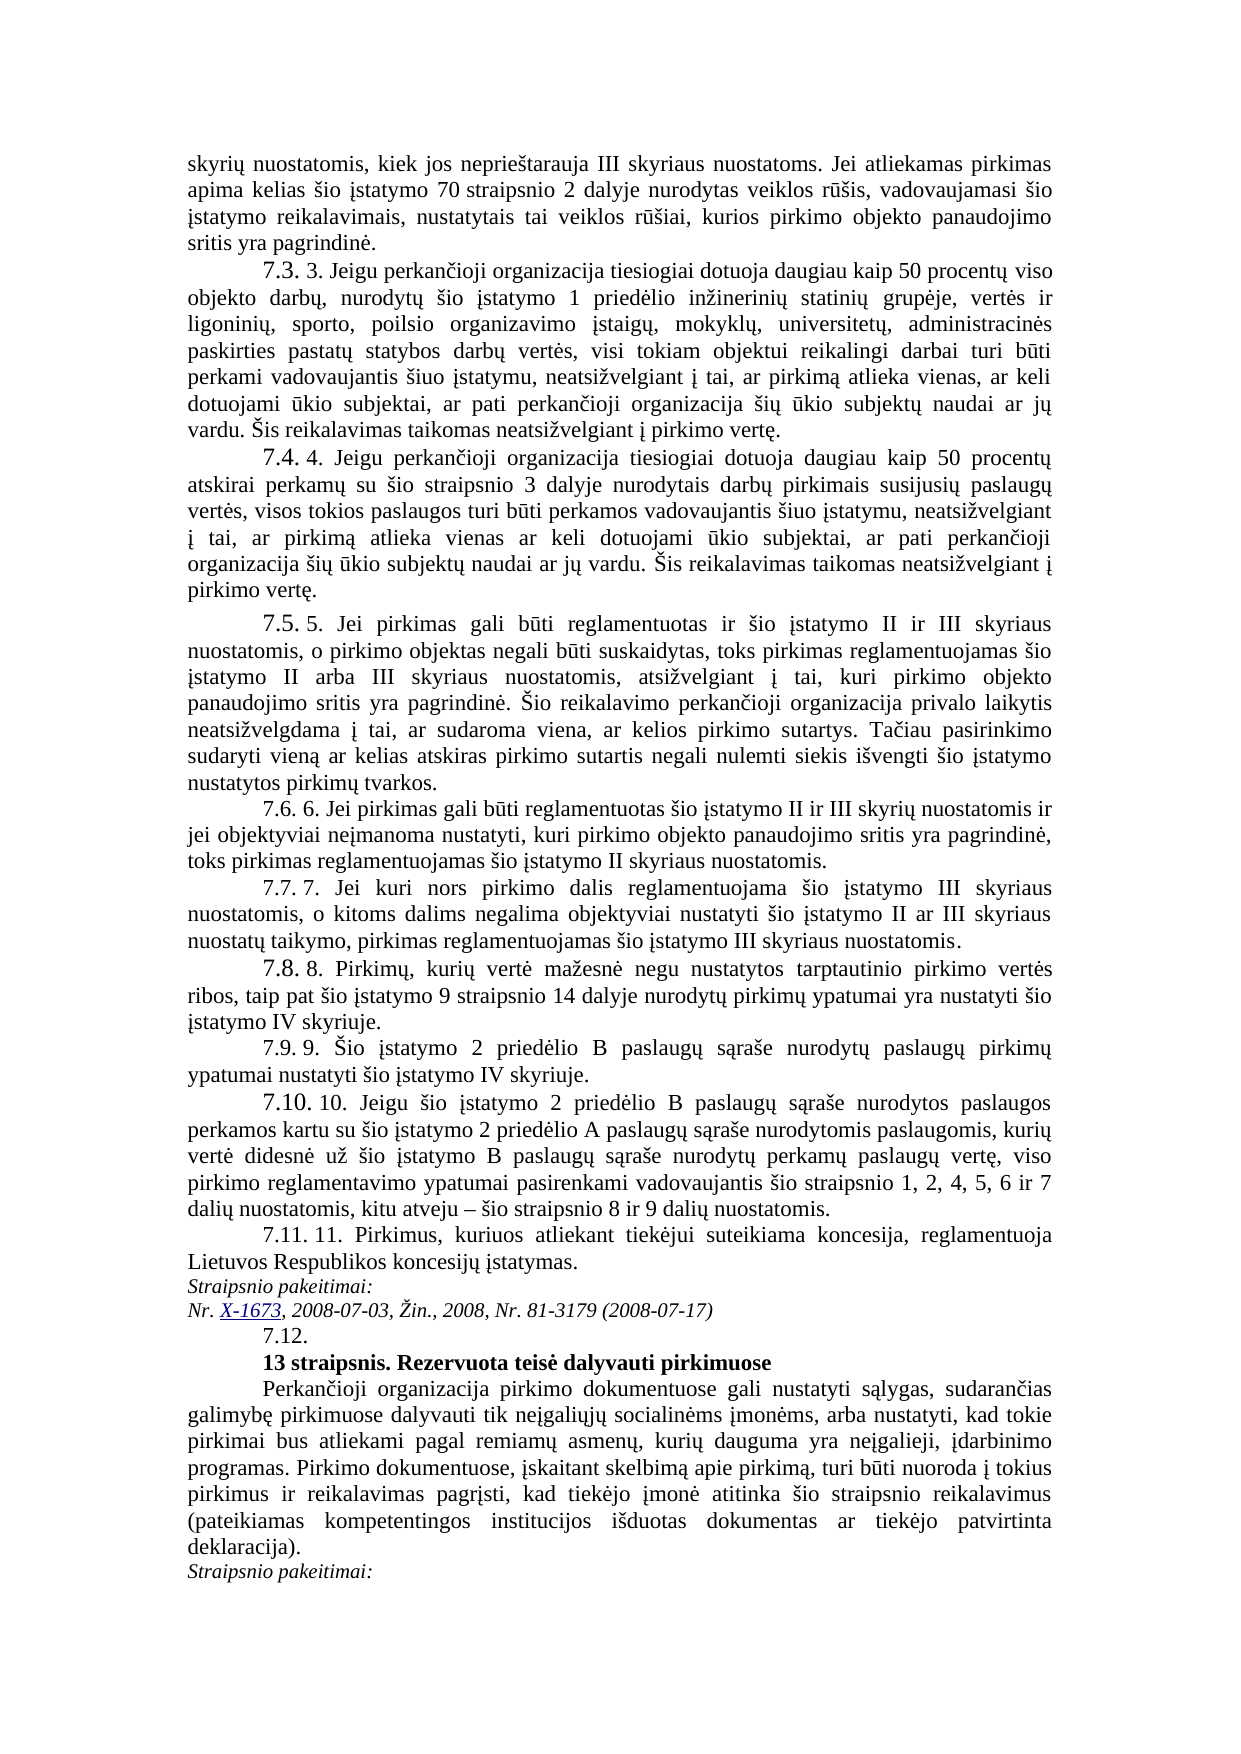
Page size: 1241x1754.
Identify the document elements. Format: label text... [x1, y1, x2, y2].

subtitle 8. Pirkimų, kurių vertė mažesnė negu nustatytos tarptautinio pirkimo vertės ribos, taip pat šio įstatymo 9 straipsnio 14 dalyje nurodytų pirkimų ypatumai yra nustatyti šio įstatymo IV skyriuje. [187, 953, 1053, 1034]
subtitle 9. Šio įstatymo 2 priedėlio B paslaugų sąraše nurodytų paslaugų pirkimų ypatumai nustatyti šio įstatymo IV skyriuje. [187, 1034, 1053, 1087]
subtitle 6. Jei pirkimas gali būti reglamentuotas šio įstatymo II ir III skyrių nuostatomis ir jei objektyviai neįmanoma nustatyti, kuri pirkimo objekto panaudojimo sritis yra pagrindinė, toks pirkimas reglamentuojamas šio įstatymo II skyriaus nuostatomis. [187, 795, 1053, 874]
text Perkančioji organizacija pirkimo dokumentuose gali nustatyti sąlygas, sudarančias galimybę pirkimuose dalyvauti tik neįgaliųjų socialinėms įmonėms, arba nustatyti, kad tokie pirkimai bus atliekami pagal remiamų asmenų, kurių dauguma yra neįgalieji, įdarbinimo programas. Pirkimo dokumentuose, įskaitant skelbimą apie pirkimą, turi būti nuoroda į tokius pirkimus ir reikalavimas pagrįsti, kad tiekėjo įmonė atitinka šio straipsnio reikalavimus (pateikiamas kompetentingos institucijos išduotas dokumentas ar tiekėjo patvirtinta deklaracija). [187, 1375, 1053, 1559]
text Straipsnio pakeitimai: [187, 1274, 1053, 1298]
subtitle 7. Jei kuri nors pirkimo dalis reglamentuojama šio įstatymo III skyriaus nuostatomis, o kitoms dalims negalima objektyviai nustatyti šio įstatymo II ar III skyriaus nuostatų taikymo, pirkimas reglamentuojamas šio įstatymo III skyriaus nuostatomis. [187, 874, 1053, 953]
subtitle 11. Pirkimus, kuriuos atliekant tiekėjui suteikiama koncesija, reglamentuoja Lietuvos Respublikos koncesijų įstatymas. [187, 1221, 1053, 1274]
text Nr. X-1673, 2008-07-03, Žin., 2008, Nr. 81-3179 (2008-07-17) [187, 1298, 1053, 1322]
text 13 straipsnis. Rezervuota teisė dalyvauti pirkimuose [187, 1348, 1053, 1375]
subtitle skyrių nuostatomis, kiek jos neprieštarauja III skyriaus nuostatoms. Jei atliekamas pirkimas apima kelias šio įstatymo 70 straipsnio 2 dalyje nurodytas veiklos rūšis, vadovaujamasi šio įstatymo reikalavimais, nustatytais tai veiklos rūšiai, kurios pirkimo objekto panaudojimo sritis yra pagrindinė. [187, 150, 1053, 255]
subtitle 10. Jeigu šio įstatymo 2 priedėlio B paslaugų sąraše nurodytos paslaugos perkamos kartu su šio įstatymo 2 priedėlio A paslaugų sąraše nurodytomis paslaugomis, kurių vertė didesnė už šio įstatymo B paslaugų sąraše nurodytų perkamų paslaugų vertę, viso pirkimo reglamentavimo ypatumai pasirenkami vadovaujantis šio straipsnio 1, 2, 4, 5, 6 ir 7 dalių nuostatomis, kitu atveju – šio straipsnio 8 ir 9 dalių nuostatomis. [187, 1087, 1053, 1221]
subtitle 3. Jeigu perkančioji organizacija tiesiogiai dotuoja daugiau kaip 50 procentų viso objekto darbų, nurodytų šio įstatymo 1 priedėlio inžinerinių statinių grupėje, vertės ir ligoninių, sporto, poilsio organizavimo įstaigų, mokyklų, universitetų, administracinės paskirties pastatų statybos darbų vertės, visi tokiam objektui reikalingi darbai turi būti perkami vadovaujantis šiuo įstatymu, neatsižvelgiant į tai, ar pirkimą atlieka vienas, ar keli dotuojami ūkio subjektai, ar pati perkančioji organizacija šių ūkio subjektų naudai ar jų vardu. Šis reikalavimas taikomas neatsižvelgiant į pirkimo vertę. [187, 255, 1053, 442]
text Straipsnio pakeitimai: [187, 1559, 1053, 1583]
subtitle 5. Jei pirkimas gali būti reglamentuotas ir šio įstatymo II ir III skyriaus nuostatomis, o pirkimo objektas negali būti suskaidytas, toks pirkimas reglamentuojamas šio įstatymo II arba III skyriaus nuostatomis, atsižvelgiant į tai, kuri pirkimo objekto panaudojimo sritis yra pagrindinė. Šio reikalavimo perkančioji organizacija privalo laikytis neatsižvelgdama į tai, ar sudaroma viena, ar kelios pirkimo sutartys. Tačiau pasirinkimo sudaryti vieną ar kelias atskiras pirkimo sutartis negali nulemti siekis išvengti šio įstatymo nustatytos pirkimų tvarkos. [187, 608, 1053, 795]
subtitle 4. Jeigu perkančioji organizacija tiesiogiai dotuoja daugiau kaip 50 procentų atskirai perkamų su šio straipsnio 3 dalyje nurodytais darbų pirkimais susijusių paslaugų vertės, visos tokios paslaugos turi būti perkamos vadovaujantis šiuo įstatymu, neatsižvelgiant į tai, ar pirkimą atlieka vienas ar keli dotuojami ūkio subjektai, ar pati perkančioji organizacija šių ūkio subjektų naudai ar jų vardu. Šis reikalavimas taikomas neatsižvelgiant į pirkimo vertę. [187, 442, 1053, 603]
